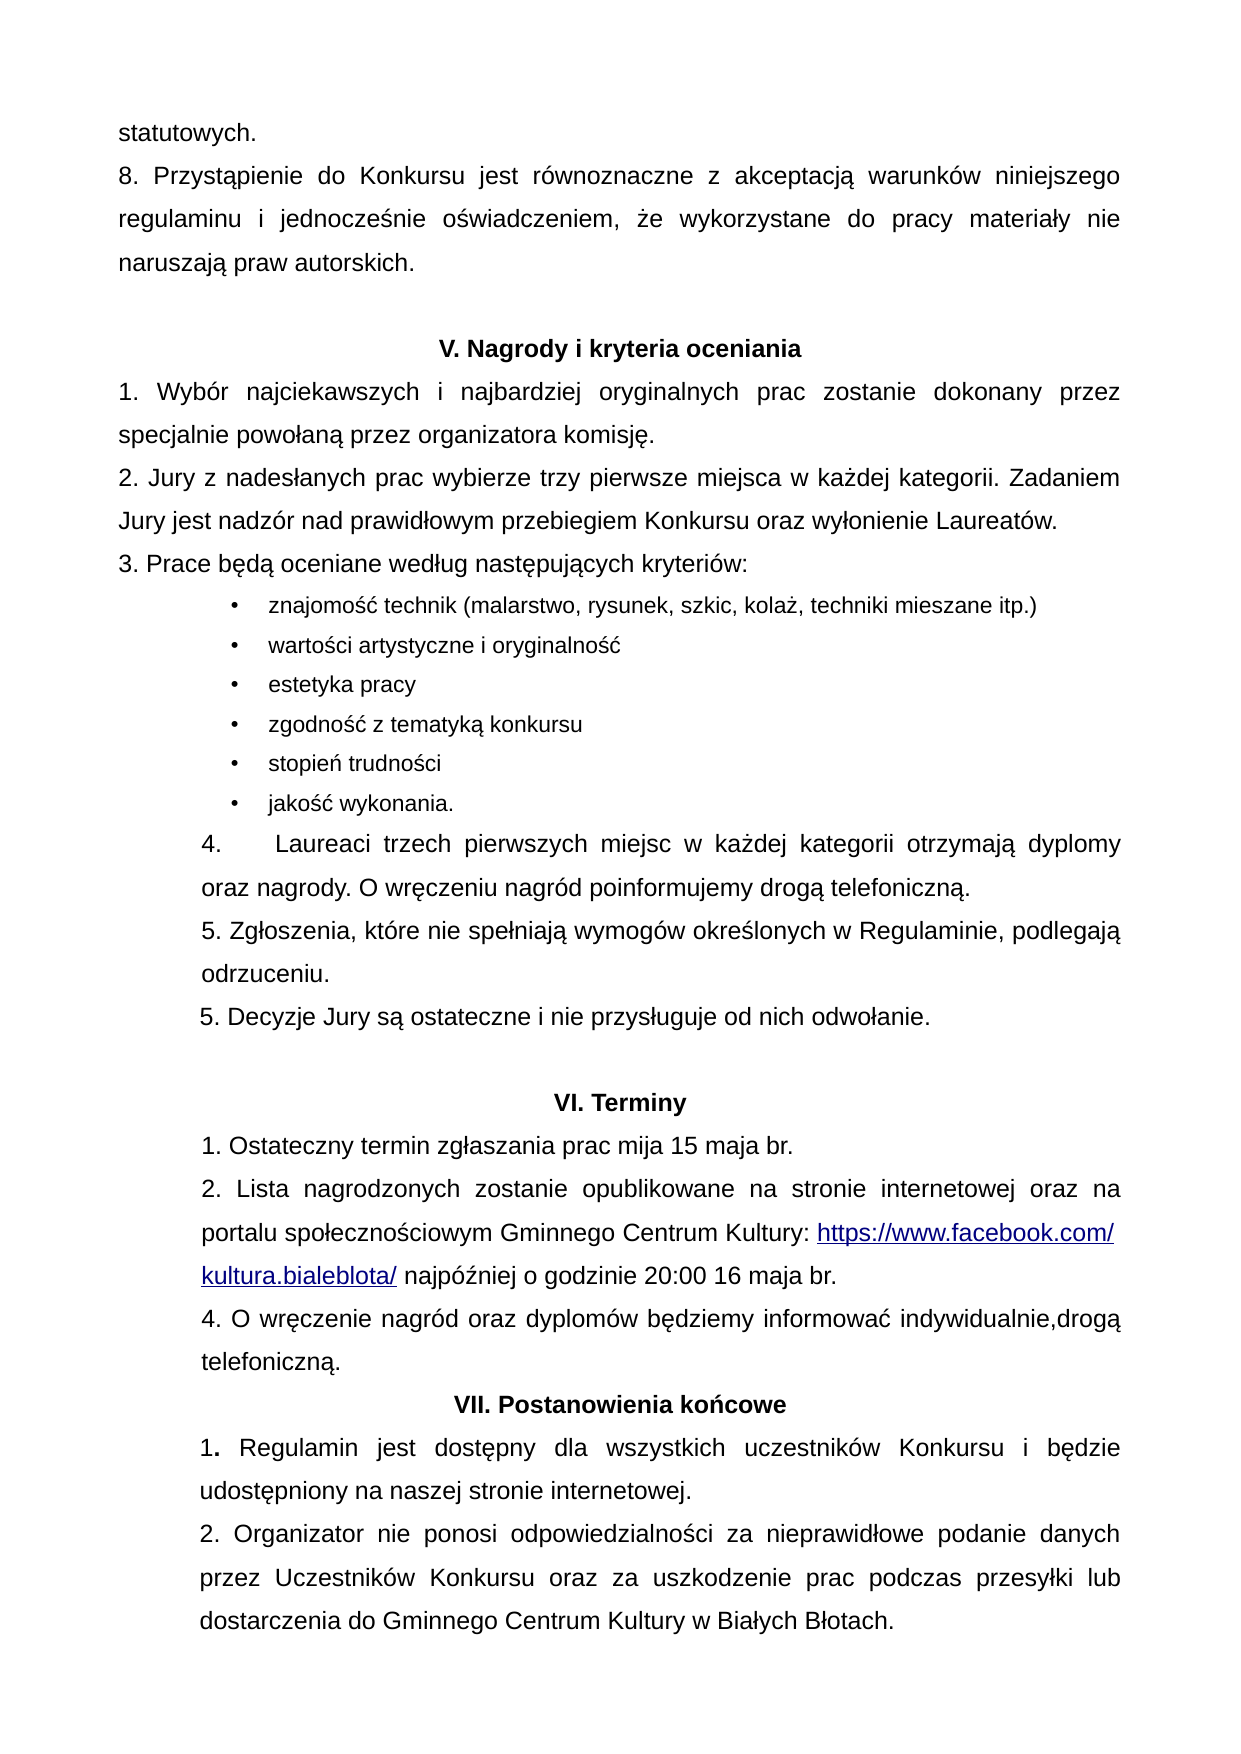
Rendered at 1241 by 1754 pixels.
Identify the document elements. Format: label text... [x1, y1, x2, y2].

text 8. Przystąpienie do Konkursu jest równoznaczne z akceptacją warunków niniejszego regulaminu i jednocześnie oświadczeniem, że wykorzystane do pracy materiały nie naruszają praw autorskich. [118, 161, 1122, 276]
text VII. Postanowienia końcowe [118, 1390, 1122, 1419]
list stopień trudności [231, 750, 1122, 777]
text 2. Organizator nie ponosi odpowiedzialności za nieprawidłowe podanie danych przez Uczestników Konkursu oraz za uszkodzenie prac podczas przesyłki lub dostarczenia do Gminnego Centrum Kultury w Białych Błotach. [199, 1519, 1122, 1634]
text 2. Jury z nadesłanych prac wybierze trzy pierwsze miejsca w każdej kategorii. Zadaniem Jury jest nadzór nad prawidłowym przebiegiem Konkursu oraz wyłonienie Laureatów. [118, 463, 1122, 535]
text 1. Wybór najciekawszych i najbardziej oryginalnych prac zostanie dokonany przez specjalnie powołaną przez organizatora komisję. [118, 377, 1122, 449]
text 2. Lista nagrodzonych zostanie opublikowane na stronie internetowej oraz na portalu społecznościowym Gminnego Centrum Kultury: https://www.facebook.com/kultura.bialeblota/ najpóźniej o godzinie 20:00 16 maja br. [201, 1174, 1122, 1289]
list jakość wykonania. [231, 790, 1122, 816]
text 5. Zgłoszenia, które nie spełniają wymogów określonych w Regulaminie, podlegają odrzuceniu. [201, 916, 1122, 987]
list znajomość technik (malarstwo, rysunek, szkic, kolaż, techniki mieszane itp.) [231, 592, 1122, 619]
text 1. Regulamin jest dostępny dla wszystkich uczestników Konkursu i będzie udostępniony na naszej stronie internetowej. [199, 1433, 1122, 1505]
list wartości artystyczne i oryginalność [231, 632, 1122, 658]
list Laureaci trzech pierwszych miejsc w każdej kategorii otrzymają dyplomy oraz nagrody. O wręczeniu nagród poinformujemy drogą telefoniczną. [201, 829, 1122, 901]
text 5. Decyzje Jury są ostateczne i nie przysługuje od nich odwołanie. [199, 1002, 1122, 1031]
list zgodność z tematyką konkursu [231, 711, 1122, 737]
text V. Nagrody i kryteria oceniania [118, 334, 1122, 362]
text 1. Ostateczny termin zgłaszania prac mija 15 maja br. [201, 1131, 1122, 1160]
text 4. O wręczenie nagród oraz dyplomów będziemy informować indywidualnie,drogą telefoniczną. [201, 1304, 1122, 1376]
list estetyka pracy [231, 671, 1122, 698]
text VI. Terminy [118, 1088, 1122, 1117]
text statutowych. [118, 118, 1122, 147]
text 3. Prace będą oceniane według następujących kryteriów: [118, 549, 1122, 578]
